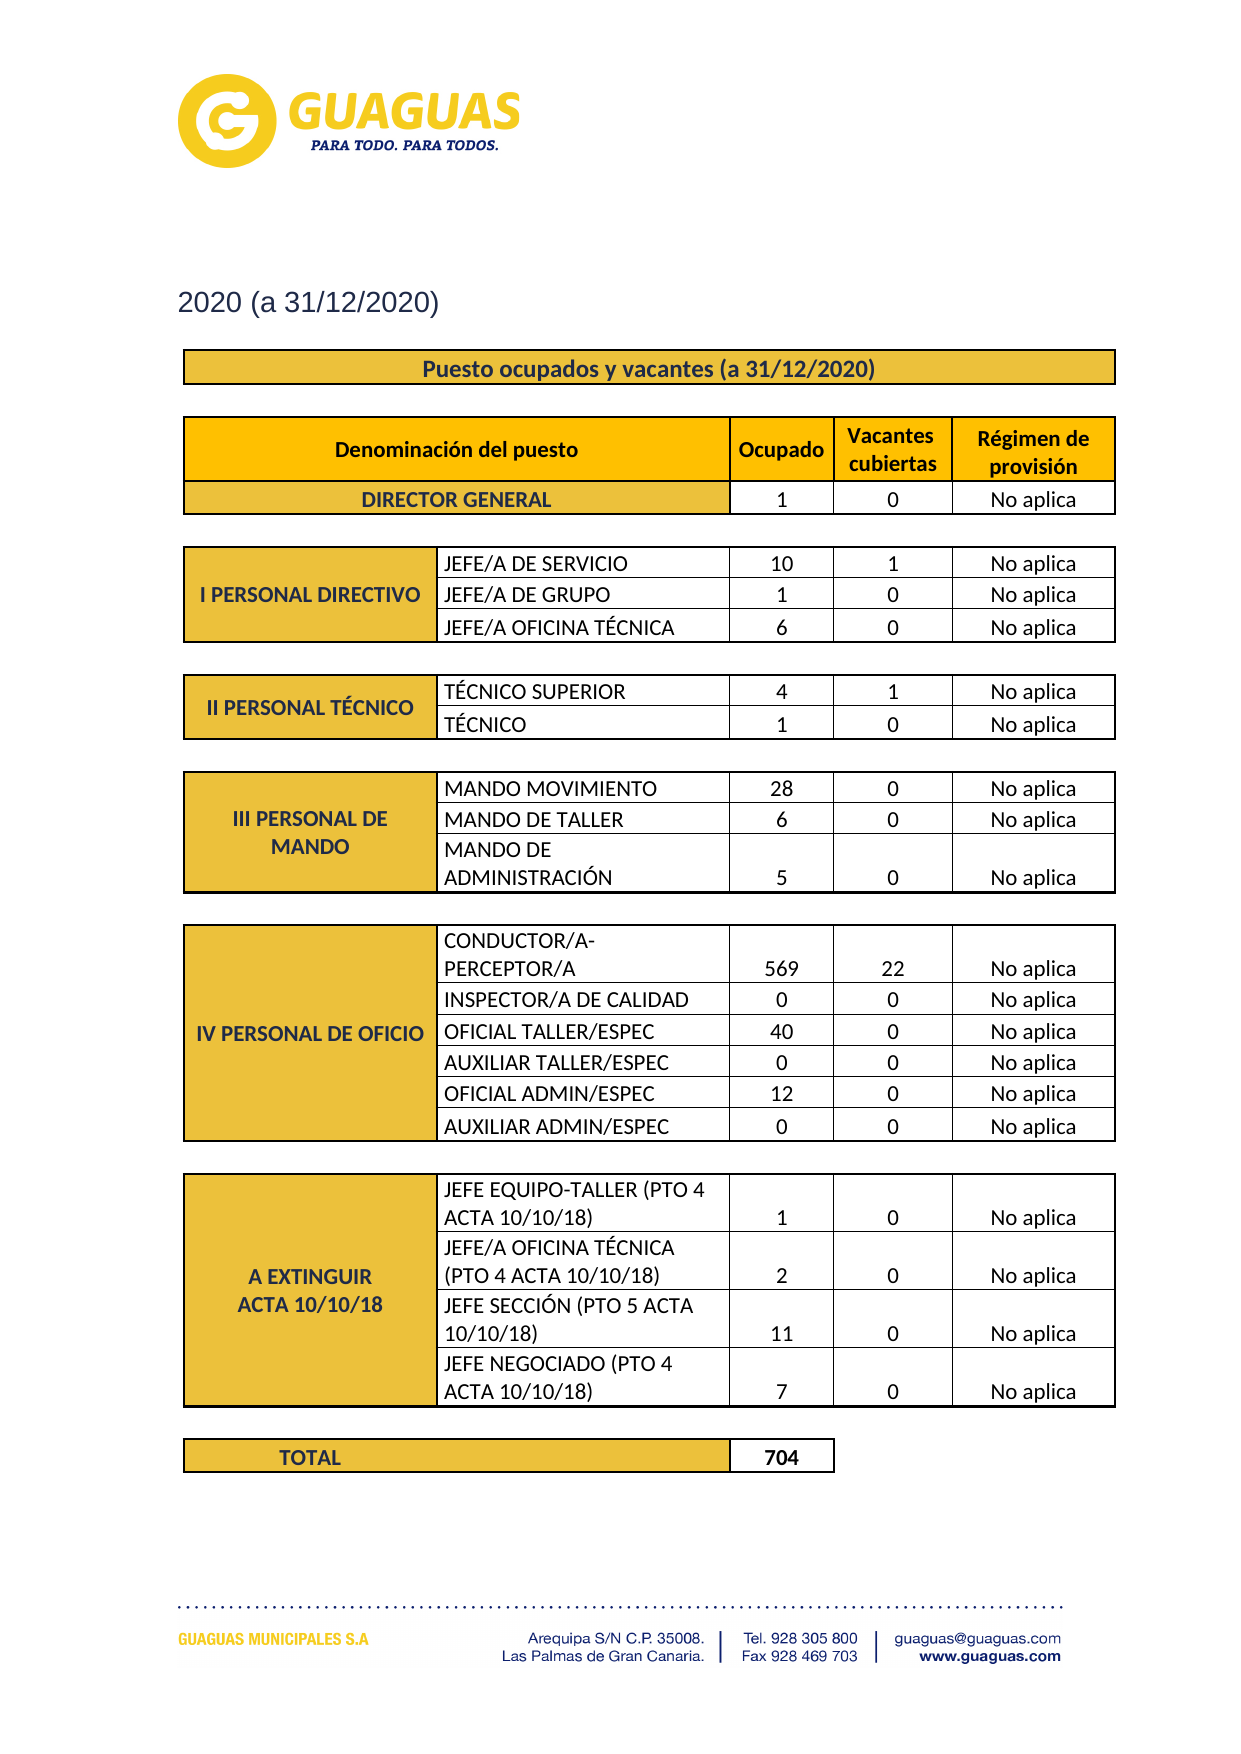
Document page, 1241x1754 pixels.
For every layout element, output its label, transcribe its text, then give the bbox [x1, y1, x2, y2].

table_cell I PERSONAL DIRECTIVO [185, 548, 436, 641]
table_cell 0 [834, 773, 952, 802]
table_cell Régimen de provisión [953, 418, 1114, 480]
table_cell Vacantes cubiertas [835, 418, 951, 480]
table_cell No aplica [953, 803, 1114, 833]
table_cell 0 [834, 706, 952, 738]
table_cell [835, 1438, 952, 1471]
table_cell [184, 740, 437, 771]
table_cell [437, 515, 729, 546]
table_cell [730, 1408, 833, 1438]
table_header Puesto ocupados y vacantes (a 31/12/2020) [185, 351, 1114, 383]
table_cell OFICIAL ADMIN/ESPEC [438, 1077, 729, 1107]
table_cell No aplica [953, 676, 1114, 705]
table_cell 22 [834, 926, 952, 982]
table_cell [834, 1142, 952, 1173]
table_cell CONDUCTOR/A-PERCEPTOR/A [438, 926, 729, 982]
table_cell No aplica [953, 609, 1114, 641]
table_cell No aplica [953, 1232, 1114, 1289]
table_cell [834, 643, 952, 674]
table_cell 0 [834, 803, 952, 833]
table_cell [834, 894, 952, 924]
table_cell No aplica [953, 926, 1114, 982]
table_cell Ocupado [731, 418, 833, 480]
table_cell 6 [730, 803, 833, 833]
table_cell OFICIAL TALLER/ESPEC [438, 1015, 729, 1045]
table_cell 0 [834, 482, 952, 513]
table_cell [437, 643, 729, 674]
table_cell [952, 1142, 1115, 1173]
table_cell IV PERSONAL DE OFICIO [185, 926, 436, 1140]
table_cell 0 [730, 983, 833, 1013]
table_cell No aplica [953, 548, 1114, 577]
table_cell [730, 385, 833, 416]
table_cell 0 [730, 1046, 833, 1076]
table_cell [437, 1142, 729, 1173]
table_cell JEFE/A DE GRUPO [438, 578, 729, 608]
table_cell 0 [834, 983, 952, 1013]
table_cell 12 [730, 1077, 833, 1107]
table_cell III PERSONAL DE MANDO [185, 773, 436, 891]
table_cell [834, 515, 952, 546]
table_cell No aplica [953, 1108, 1114, 1140]
table_cell No aplica [953, 1175, 1114, 1231]
table_cell [952, 894, 1115, 924]
table_cell 0 [834, 1175, 952, 1231]
table_cell 7 [730, 1348, 833, 1405]
table_cell 0 [834, 1232, 952, 1289]
table_cell No aplica [953, 983, 1114, 1013]
table_cell A EXTINGUIR ACTA 10/10/18 [185, 1175, 436, 1405]
table_cell No aplica [953, 1290, 1114, 1347]
table_cell [437, 1440, 729, 1471]
table_cell 0 [834, 609, 952, 641]
table_cell 0 [834, 1077, 952, 1107]
table_cell [952, 740, 1115, 771]
table_cell [952, 1408, 1115, 1438]
table_cell Denominación del puesto [185, 418, 729, 480]
table_cell 5 [730, 834, 833, 891]
table_cell 0 [730, 1108, 833, 1140]
table_cell No aplica [953, 834, 1114, 891]
table_cell 569 [730, 926, 833, 982]
table_cell 1 [730, 578, 833, 608]
table_cell [184, 1142, 437, 1173]
table_cell 704 [731, 1440, 833, 1471]
table_cell 1 [730, 1175, 833, 1231]
table_cell No aplica [953, 1046, 1114, 1076]
table_cell TÉCNICO SUPERIOR [438, 676, 729, 705]
table_cell JEFE NEGOCIADO (PTO 4 ACTA 10/10/18) [438, 1348, 729, 1405]
table_cell AUXILIAR TALLER/ESPEC [438, 1046, 729, 1076]
table_cell [437, 385, 729, 416]
table_cell No aplica [953, 773, 1114, 802]
table_cell 0 [834, 1015, 952, 1045]
table_cell [834, 385, 952, 416]
table_cell INSPECTOR/A DE CALIDAD [438, 983, 729, 1013]
table_cell [730, 643, 833, 674]
table_cell JEFE/A DE SERVICIO [438, 548, 729, 577]
table_cell [952, 1438, 1115, 1471]
table_cell 0 [834, 1290, 952, 1347]
table_cell II PERSONAL TÉCNICO [185, 676, 436, 738]
table_cell MANDO DE TALLER [438, 803, 729, 833]
table_cell [437, 740, 729, 771]
table_cell 40 [730, 1015, 833, 1045]
table_cell [184, 515, 437, 546]
table_cell No aplica [953, 1077, 1114, 1107]
table_cell [184, 385, 437, 416]
table_cell 0 [834, 1348, 952, 1405]
table_cell [952, 385, 1115, 416]
table_cell TOTAL [185, 1440, 437, 1471]
table_cell [730, 1142, 833, 1173]
table_cell DIRECTOR GENERAL [185, 482, 729, 513]
table_cell 11 [730, 1290, 833, 1347]
table_cell 28 [730, 773, 833, 802]
table_cell JEFE EQUIPO-TALLER (PTO 4 ACTA 10/10/18) [438, 1175, 729, 1231]
table_cell MANDO MOVIMIENTO [438, 773, 729, 802]
table_cell 1 [834, 676, 952, 705]
table_cell [730, 740, 833, 771]
table_cell 10 [730, 548, 833, 577]
table_cell [952, 515, 1115, 546]
table_cell No aplica [953, 578, 1114, 608]
table_cell No aplica [953, 1348, 1114, 1405]
table_cell 6 [730, 609, 833, 641]
table_cell 0 [834, 1046, 952, 1076]
table_cell AUXILIAR ADMIN/ESPEC [438, 1108, 729, 1140]
table_cell [437, 894, 729, 924]
table_cell 4 [730, 676, 833, 705]
table_cell No aplica [953, 706, 1114, 738]
table_cell JEFE/A OFICINA TÉCNICA [438, 609, 729, 641]
table_cell [730, 894, 833, 924]
table_cell 0 [834, 834, 952, 891]
table_cell [834, 1408, 952, 1438]
table_cell [730, 515, 833, 546]
table_cell [952, 643, 1115, 674]
table_cell [437, 1408, 729, 1438]
table_cell MANDO DE ADMINISTRACIÓN [438, 834, 729, 891]
table_cell JEFE/A OFICINA TÉCNICA (PTO 4 ACTA 10/10/18) [438, 1232, 729, 1289]
table_cell JEFE SECCIÓN (PTO 5 ACTA 10/10/18) [438, 1290, 729, 1347]
table_cell 1 [731, 482, 833, 513]
table_cell [184, 894, 437, 924]
table_cell TÉCNICO [438, 706, 729, 738]
table_cell No aplica [953, 1015, 1114, 1045]
text 2020 (a 31/12/2020) [177, 285, 1063, 319]
table_cell [184, 643, 437, 674]
table_cell 1 [834, 548, 952, 577]
table_cell 0 [834, 1108, 952, 1140]
table_cell [184, 1408, 437, 1438]
table_cell 2 [730, 1232, 833, 1289]
table_cell [834, 740, 952, 771]
table_cell 0 [834, 578, 952, 608]
table_cell No aplica [953, 482, 1114, 513]
table_cell 1 [730, 706, 833, 738]
